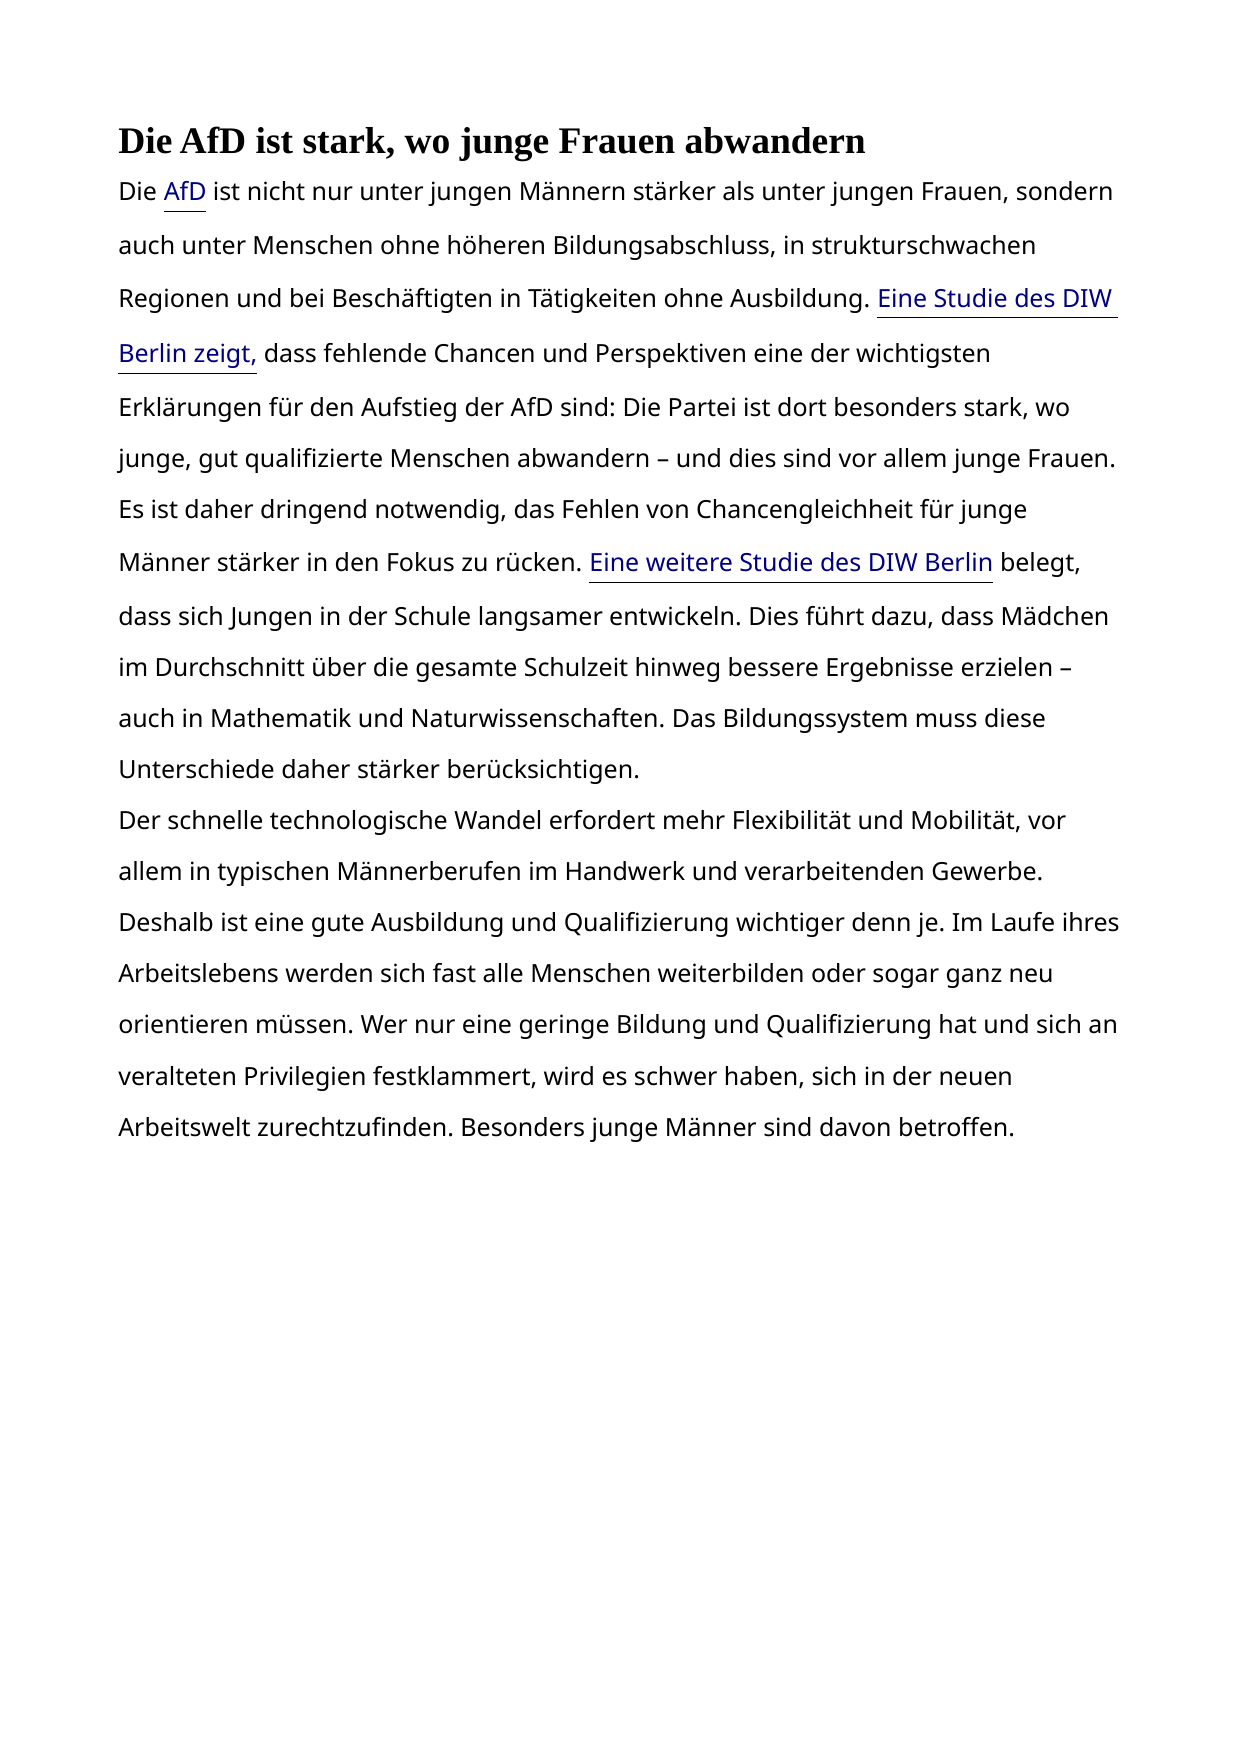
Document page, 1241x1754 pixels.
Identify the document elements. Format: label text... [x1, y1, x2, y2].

text Es ist daher dringend notwendig, das Fehlen von Chancengleichheit für junge Männer stärker in den Fokus zu rücken. Eine weitere Studie des DIW Berlin belegt, dass sich Jungen in der Schule langsamer entwickeln. Dies führt dazu, dass Mädchen im Durchschnitt über die gesamte Schulzeit hinweg bessere Ergebnisse erzielen – auch in Mathematik und Naturwissenschaften. Das Bildungssystem muss diese Unterschiede daher stärker berücksichtigen. [118, 492, 1122, 786]
text Der schnelle technologische Wandel erfordert mehr Flexibilität und Mobilität, vor allem in typischen Männerberufen im Handwerk und verarbeitenden Gewerbe. Deshalb ist eine gute Ausbildung und Qualifizierung wichtiger denn je. Im Laufe ihres Arbeitslebens werden sich fast alle Menschen weiterbilden oder sogar ganz neu orientieren müssen. Wer nur eine geringe Bildung und Qualifizierung hat und sich an veralteten Privilegien festklammert, wird es schwer haben, sich in der neuen Arbeitswelt zurechtzufinden. Besonders junge Männer sind davon betroffen. [118, 803, 1122, 1143]
text Die AfD ist nicht nur unter jungen Männern stärker als unter jungen Frauen, sondern auch unter Menschen ohne höheren Bildungsabschluss, in strukturschwachen Regionen und bei Beschäftigten in Tätigkeiten ohne Ausbildung. Eine Studie des DIW Berlin zeigt, dass fehlende Chancen und Perspektiven eine der wichtigsten Erklärungen für den Aufstieg der AfD sind: Die Partei ist dort besonders stark, wo junge, gut qualifizierte Menschen abwandern – und dies sind vor allem junge Frauen. [118, 174, 1122, 475]
subtitle Die AfD ist stark, wo junge Frauen abwandern [118, 118, 1122, 161]
